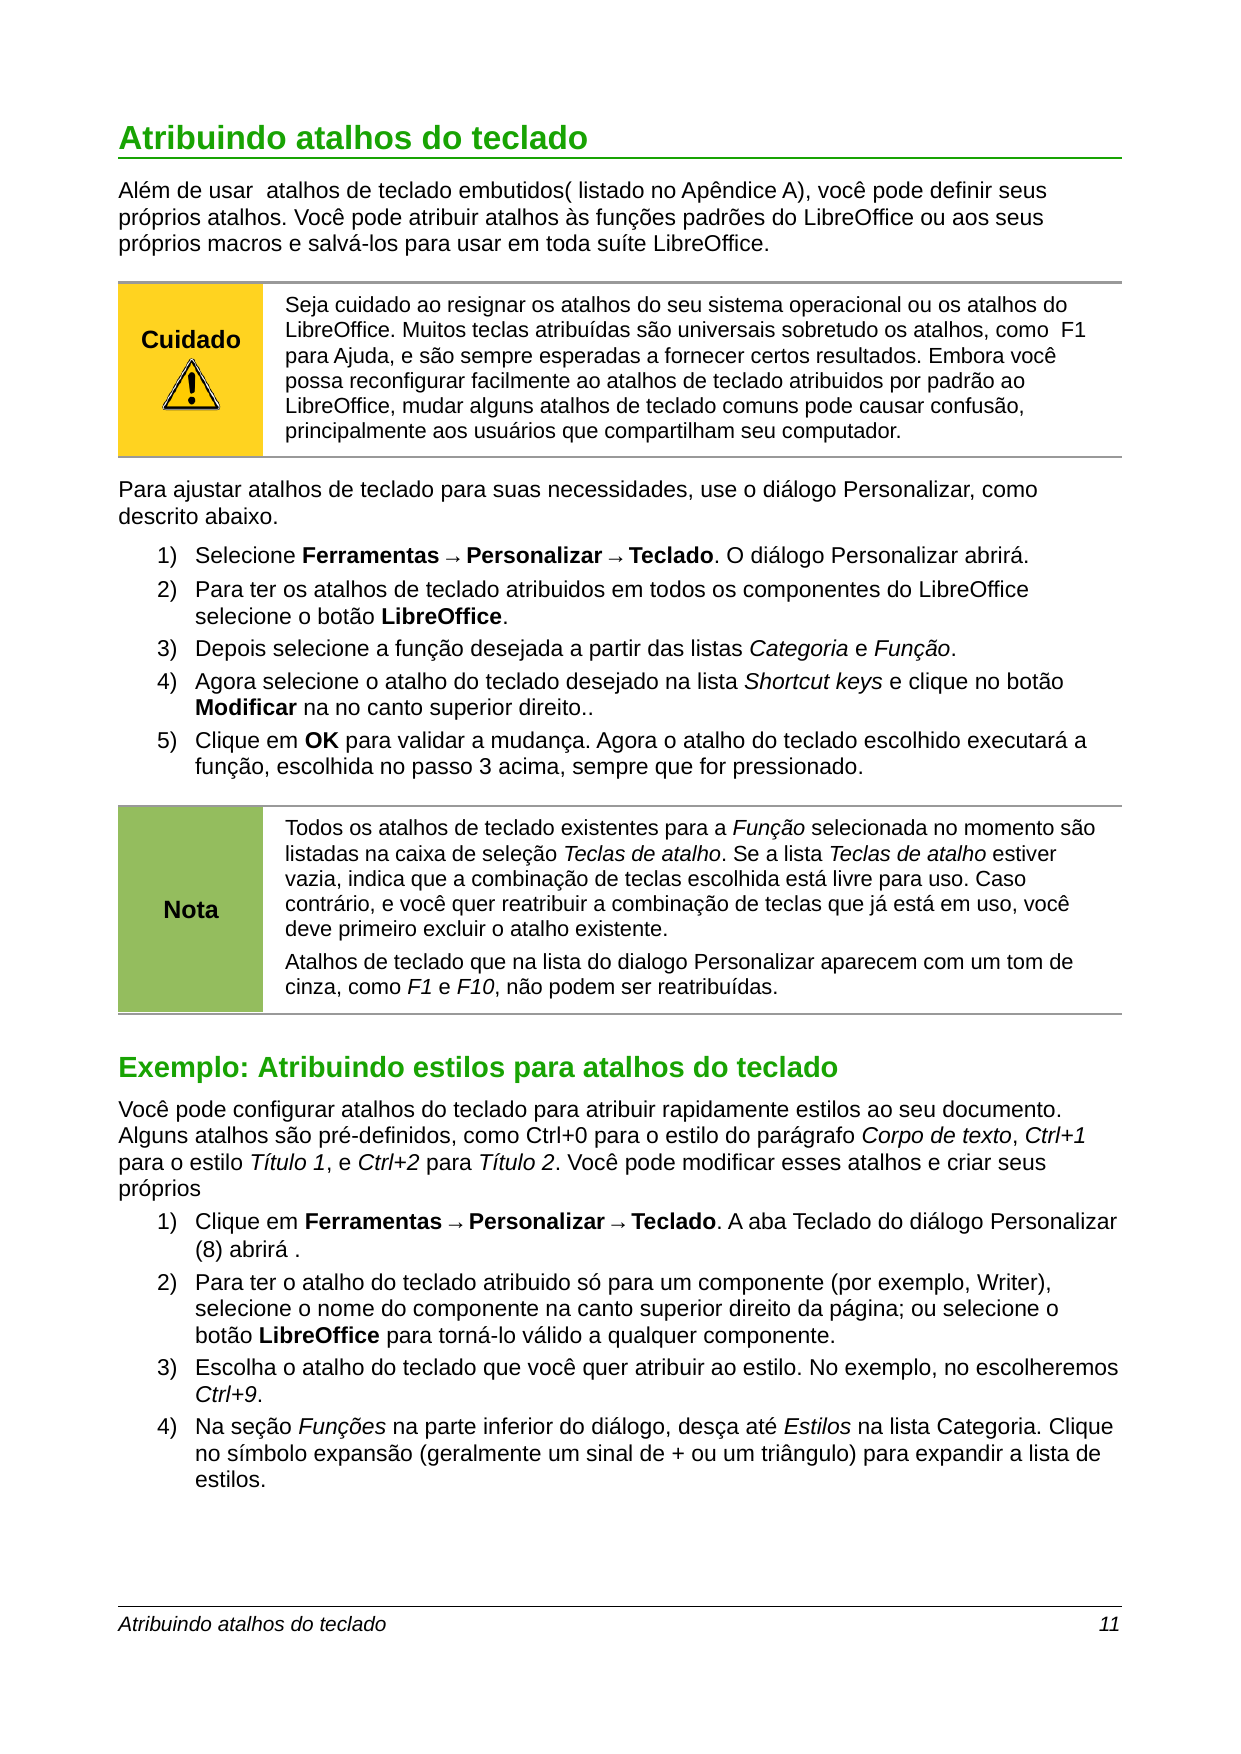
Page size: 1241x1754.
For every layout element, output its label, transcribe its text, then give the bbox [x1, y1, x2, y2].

subtitle Exemplo: Atribuindo estilos para atalhos do teclado [118, 1050, 1122, 1084]
list Clique em Ferramentas → Personalizar → Teclado. A aba Teclado do diálogo Personalizar (Figura 8) abrirá . [177, 1208, 1122, 1263]
list Para ter os atalhos de teclado atribuidos em todos os componentes do LibreOffice selecione o botão LibreOffice. [177, 576, 1122, 629]
table_header Nota [118, 807, 263, 1012]
list Para ter o atalho do teclado atribuido só para um componente (por exemplo, Writer), selecione o nome do componente na canto superior direito da página; ou selecione o botão LibreOffice para torná-lo válido a qualquer componente. [177, 1269, 1122, 1348]
table_header Cuidado [118, 284, 263, 456]
text Para ajustar atalhos de teclado para suas necessidades, use o diálogo Personalizar, como descrito abaixo. [118, 476, 1122, 529]
list Selecione Ferramentas → Personalizar → Teclado. O diálogo Personalizar abrirá. [177, 542, 1122, 570]
text Além de usar atalhos de teclado embutidos( listado no Apêndice A), você pode definir seus próprios atalhos. Você pode atribuir atalhos às funções padrões do LibreOffice ou aos seus próprios macros e salvá-los para usar em toda suíte LibreOffice. [118, 177, 1122, 257]
list Agora selecione o atalho do teclado desejado na lista Shortcut keys e clique no botão Modificar na no canto superior direito.. [177, 668, 1122, 721]
table_header Seja cuidado ao resignar os atalhos do seu sistema operacional ou os atalhos do LibreOffice. Muitos teclas atribuídas são universais sobretudo os atalhos, como F1 para Ajuda, e são sempre esperadas a fornecer certos resultados. Embora você possa reconfigurar facilmente ao atalhos de teclado atribuidos por padrão ao LibreOffice, mudar alguns atalhos de teclado comuns pode causar confusão, principalmente aos usuários que compartilham seu computador. [264, 284, 1122, 456]
list Na seção Funções na parte inferior do diálogo, desça até Estilos na lista Categoria. Clique no símbolo expansão (geralmente um sinal de + ou um triângulo) para expandir a lista de estilos. [177, 1413, 1122, 1492]
list Depois selecione a função desejada a partir das listas Categoria e Função. [177, 635, 1122, 662]
picture [158, 354, 224, 414]
list Você pode configurar atalhos do teclado para atribuir rapidamente estilos ao seu documento. Alguns atalhos são pré-definidos, como Ctrl+0 para o estilo do parágrafo Corpo de texto, Ctrl+1 para o estilo Título 1, e Ctrl+2 para Título 2. Você pode modificar esses atalhos e criar seus próprios [118, 1096, 1122, 1201]
table_header Todos os atalhos de teclado existentes para a Função selecionada no momento são listadas na caixa de seleção Teclas de atalho. Se a lista Teclas de atalho estiver vazia, indica que a combinação de teclas escolhida está livre para uso. Caso contrário, e você quer reatribuir a combinação de teclas que já está em uso, você deve primeiro excluir o atalho existente. Atalhos de teclado que na lista do dialogo Personalizar aparecem com um tom de cinza, como F1 e F10, não podem ser reatribuídas. [264, 807, 1122, 1012]
list Clique em OK para validar a mudança. Agora o atalho do teclado escolhido executará a função, escolhida no passo 3 acima, sempre que for pressionado. [177, 727, 1122, 779]
subtitle Atribuindo atalhos do teclado [118, 118, 1122, 157]
list Escolha o atalho do teclado que você quer atribuir ao estilo. No exemplo, no escolheremos Ctrl+9. [177, 1354, 1122, 1407]
